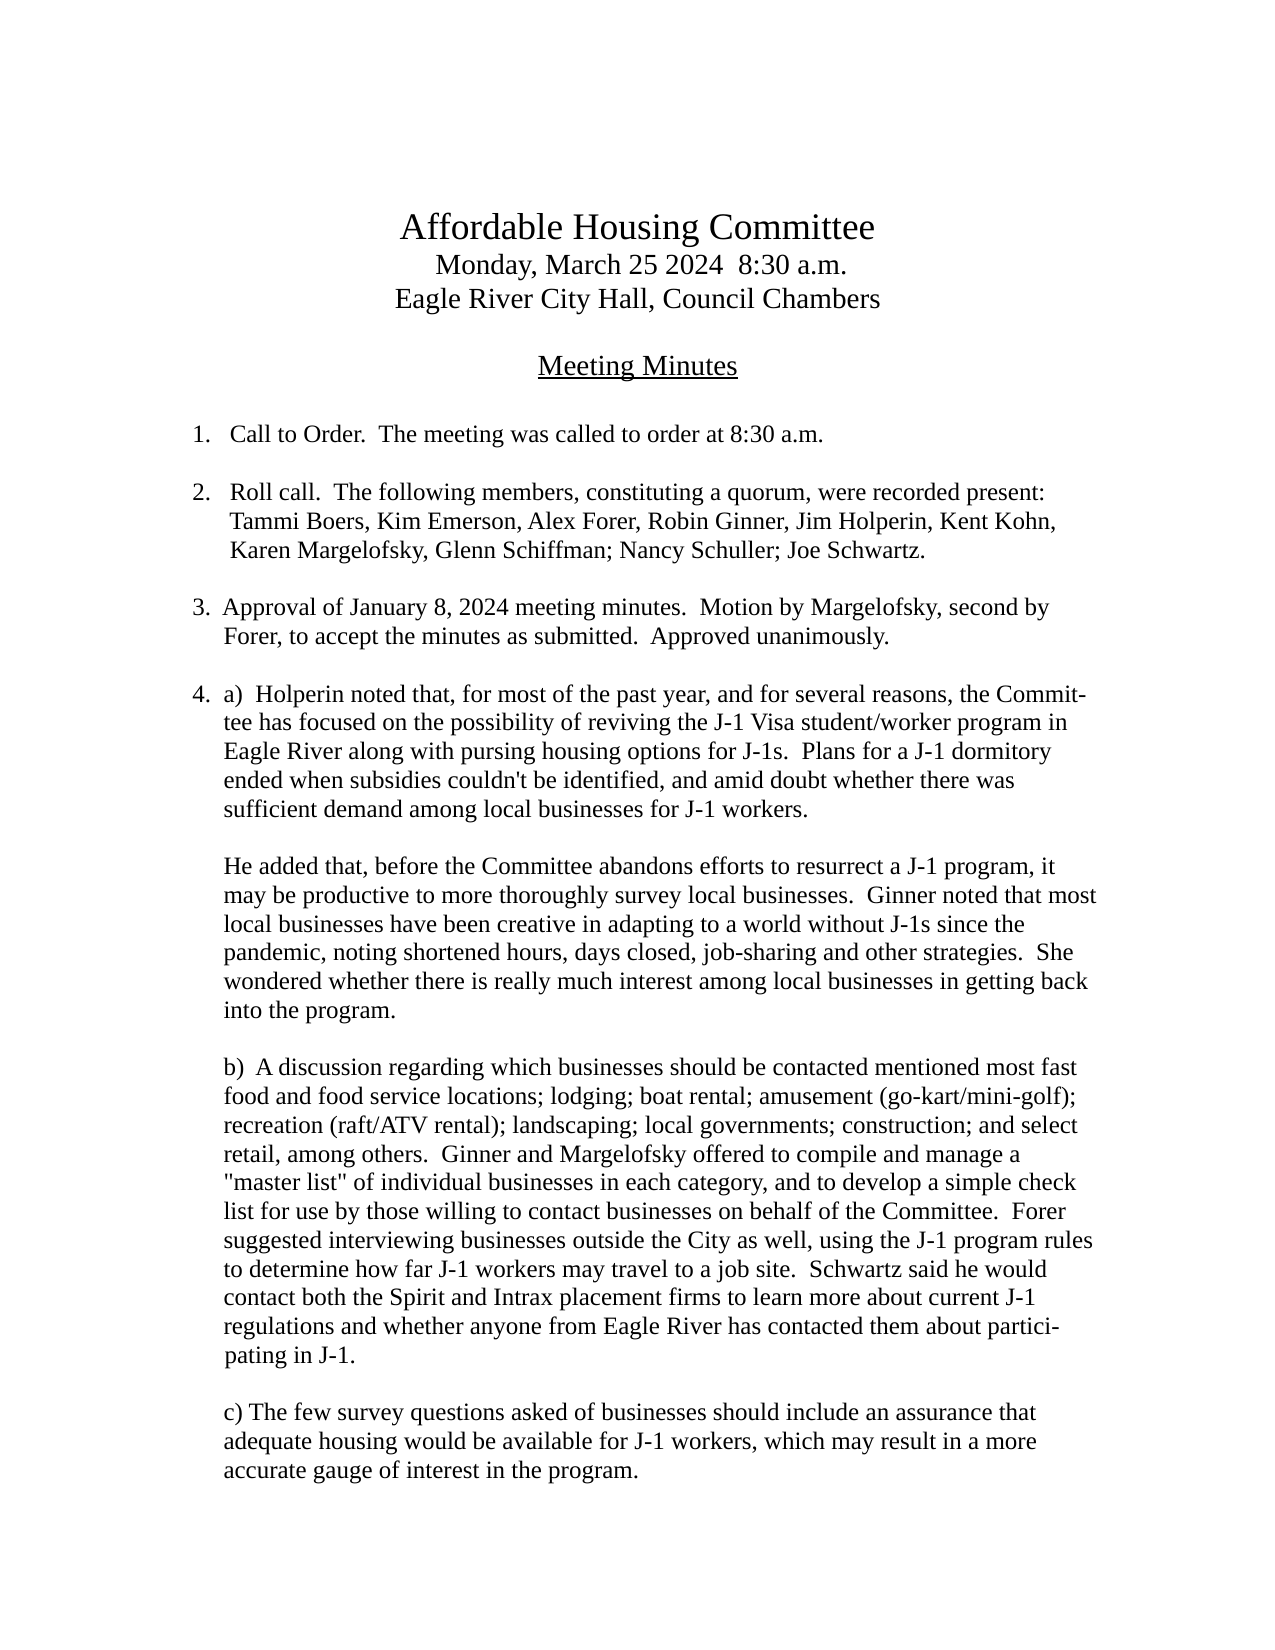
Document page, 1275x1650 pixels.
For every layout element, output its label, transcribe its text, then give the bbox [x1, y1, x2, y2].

text food and food service locations; lodging; boat rental; amusement (go-kart/mini-golf); [118, 1081, 1157, 1110]
text retail, among others. Ginner and Margelofsky offered to compile and manage a [118, 1139, 1157, 1167]
text accurate gauge of interest in the program. [118, 1455, 1157, 1484]
text tee has focused on the possibility of reviving the J-1 Visa student/worker program in [118, 707, 1157, 736]
text suggested interviewing businesses outside the City as well, using the J-1 program rules [118, 1225, 1157, 1254]
text "master list" of individual businesses in each category, and to develop a simple check [118, 1167, 1157, 1196]
text 4. a) Holperin noted that, for most of the past year, and for several reasons, the Commit- [118, 679, 1157, 707]
text Meeting Minutes [118, 348, 1157, 382]
text Eagle River City Hall, Council Chambers [118, 281, 1157, 314]
text ended when subsidies couldn't be identified, and amid doubt whether there was [118, 765, 1157, 794]
text Affordable Housing Committee [118, 204, 1157, 247]
text local businesses have been creative in adapting to a world without J-1s since the [118, 909, 1157, 937]
text He added that, before the Committee abandons efforts to resurrect a J-1 program, it [118, 851, 1157, 880]
text may be productive to more thoroughly survey local businesses. Ginner noted that most [118, 880, 1157, 909]
text 3. Approval of January 8, 2024 meeting minutes. Motion by Margelofsky, second by [118, 592, 1157, 621]
text pating in J-1. [118, 1340, 1157, 1369]
text wondered whether there is really much interest among local businesses in getting back [118, 966, 1157, 995]
text sufficient demand among local businesses for J-1 workers. [118, 794, 1157, 822]
text 1. Call to Order. The meeting was called to order at 8:30 a.m. [118, 415, 1157, 449]
text c) The few survey questions asked of businesses should include an assurance that [118, 1397, 1157, 1426]
text b) A discussion regarding which businesses should be contacted mentioned most fast [118, 1052, 1157, 1081]
text into the program. [118, 995, 1157, 1024]
text Forer, to accept the minutes as submitted. Approved unanimously. [118, 621, 1157, 650]
text list for use by those willing to contact businesses on behalf of the Committee. Forer [118, 1196, 1157, 1225]
text regulations and whether anyone from Eagle River has contacted them about partici- [118, 1311, 1157, 1340]
text Monday, March 25 2024 8:30 a.m. [118, 247, 1157, 281]
text contact both the Spirit and Intrax placement firms to learn more about current J-1 [118, 1282, 1157, 1311]
text Tammi Boers, Kim Emerson, Alex Forer, Robin Ginner, Jim Holperin, Kent Kohn, [118, 506, 1157, 535]
text 2. Roll call. The following members, constituting a quorum, were recorded present: [118, 477, 1157, 506]
text recreation (raft/ATV rental); landscaping; local governments; construction; and select [118, 1110, 1157, 1139]
text Eagle River along with pursing housing options for J-1s. Plans for a J-1 dormitory [118, 736, 1157, 765]
text to determine how far J-1 workers may travel to a job site. Schwartz said he would [118, 1254, 1157, 1282]
text pandemic, noting shortened hours, days closed, job-sharing and other strategies. She [118, 937, 1157, 966]
text adequate housing would be available for J-1 workers, which may result in a more [118, 1426, 1157, 1455]
text Karen Margelofsky, Glenn Schiffman; Nancy Schuller; Joe Schwartz. [118, 535, 1157, 564]
